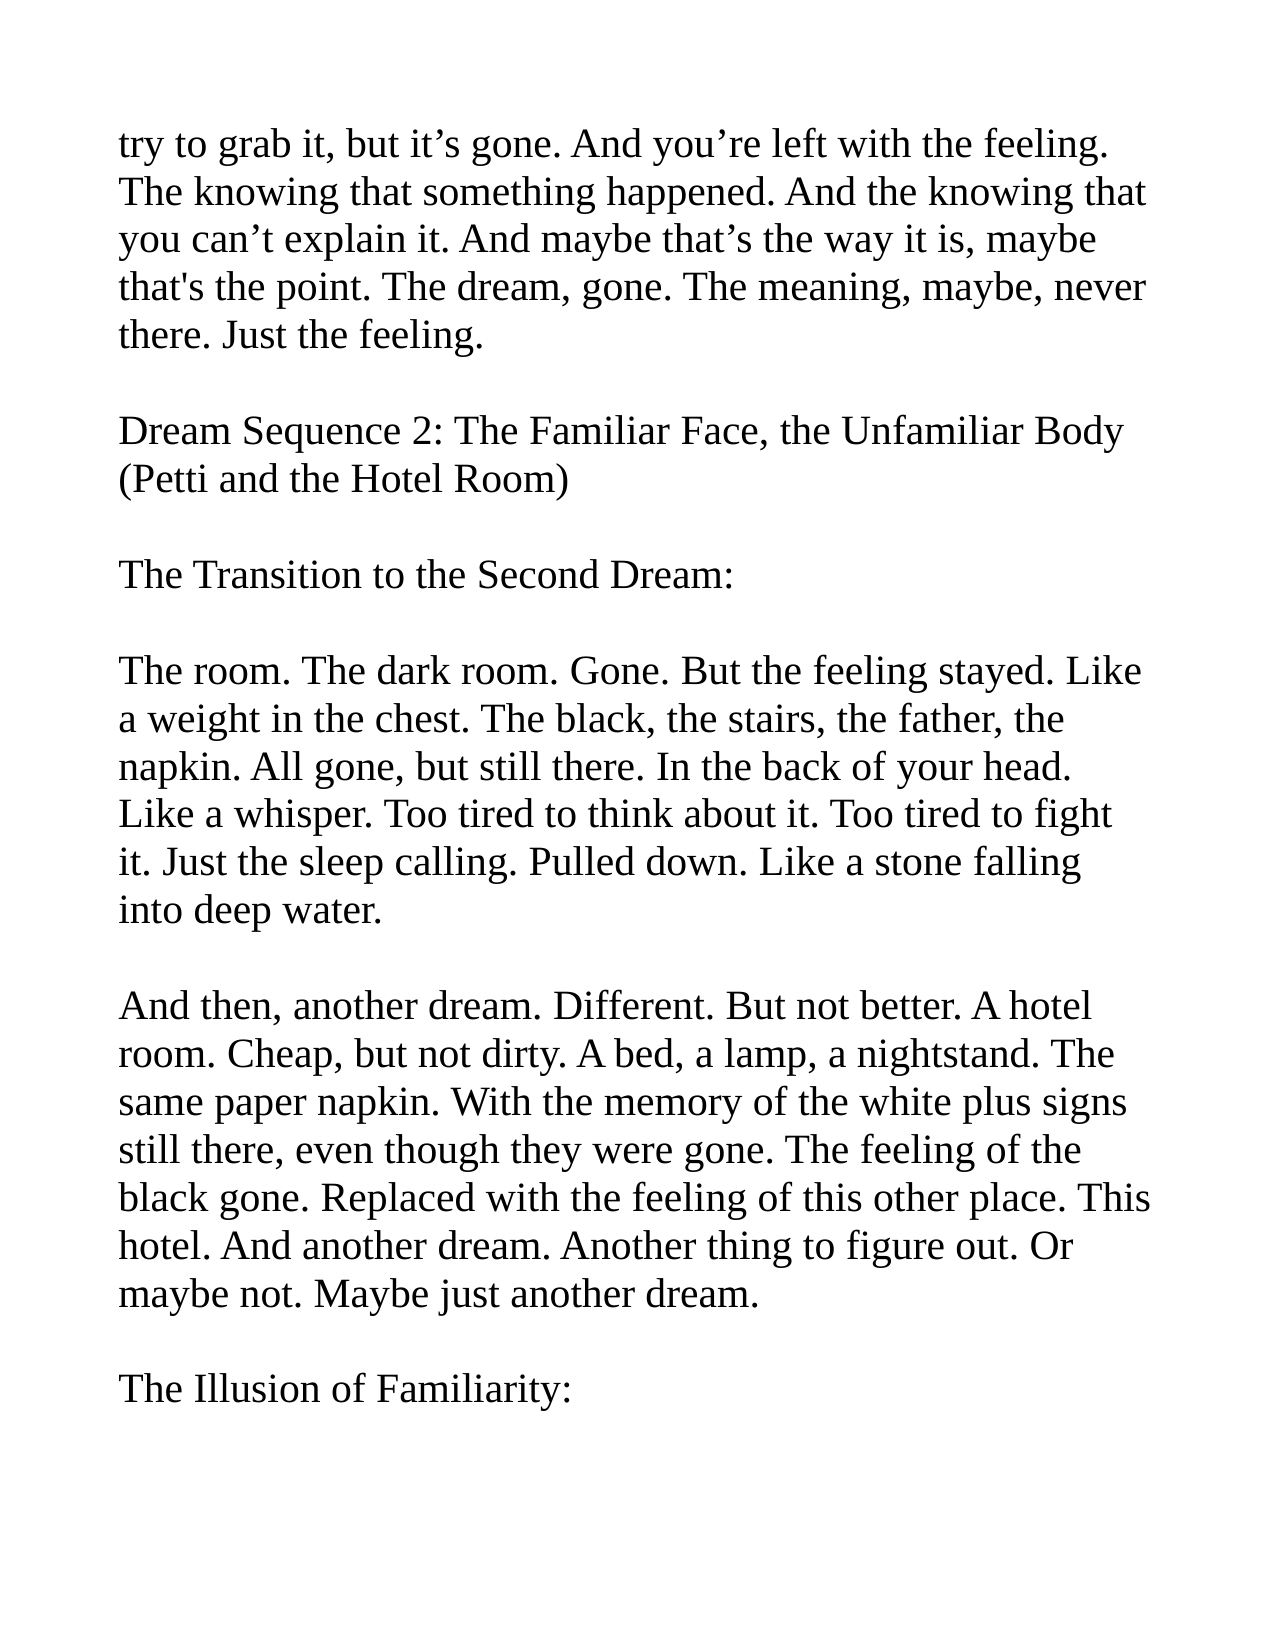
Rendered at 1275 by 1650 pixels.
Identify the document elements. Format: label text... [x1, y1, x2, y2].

text And then, another dream. Different. But not better. A hotel room. Cheap, but not dirty. A bed, a lamp, a nightstand. The same paper napkin. With the memory of the white plus signs still there, even though they were gone. The feeling of the black gone. Replaced with the feeling of this other place. This hotel. And another dream. Another thing to figure out. Or maybe not. Maybe just another dream. [118, 981, 1157, 1316]
text The room. The dark room. Gone. But the feeling stayed. Like a weight in the chest. The black, the stairs, the father, the napkin. All gone, but still there. In the back of your head. Like a whisper. Too tired to think about it. Too tired to fight it. Just the sleep calling. Pulled down. Like a stone falling into deep water. [118, 645, 1157, 933]
text The Transition to the Second Dream: [118, 549, 1157, 597]
text The Illusion of Familiarity: [118, 1364, 1157, 1412]
text Dream Sequence 2: The Familiar Face, the Unfamiliar Body (Petti and the Hotel Room) [118, 406, 1157, 501]
text try to grab it, but it’s gone. And you’re left with the feeling. The knowing that something happened. And the knowing that you can’t explain it. And maybe that’s the way it is, maybe that's the point. The dream, gone. The meaning, maybe, never there. Just the feeling. [118, 118, 1157, 358]
